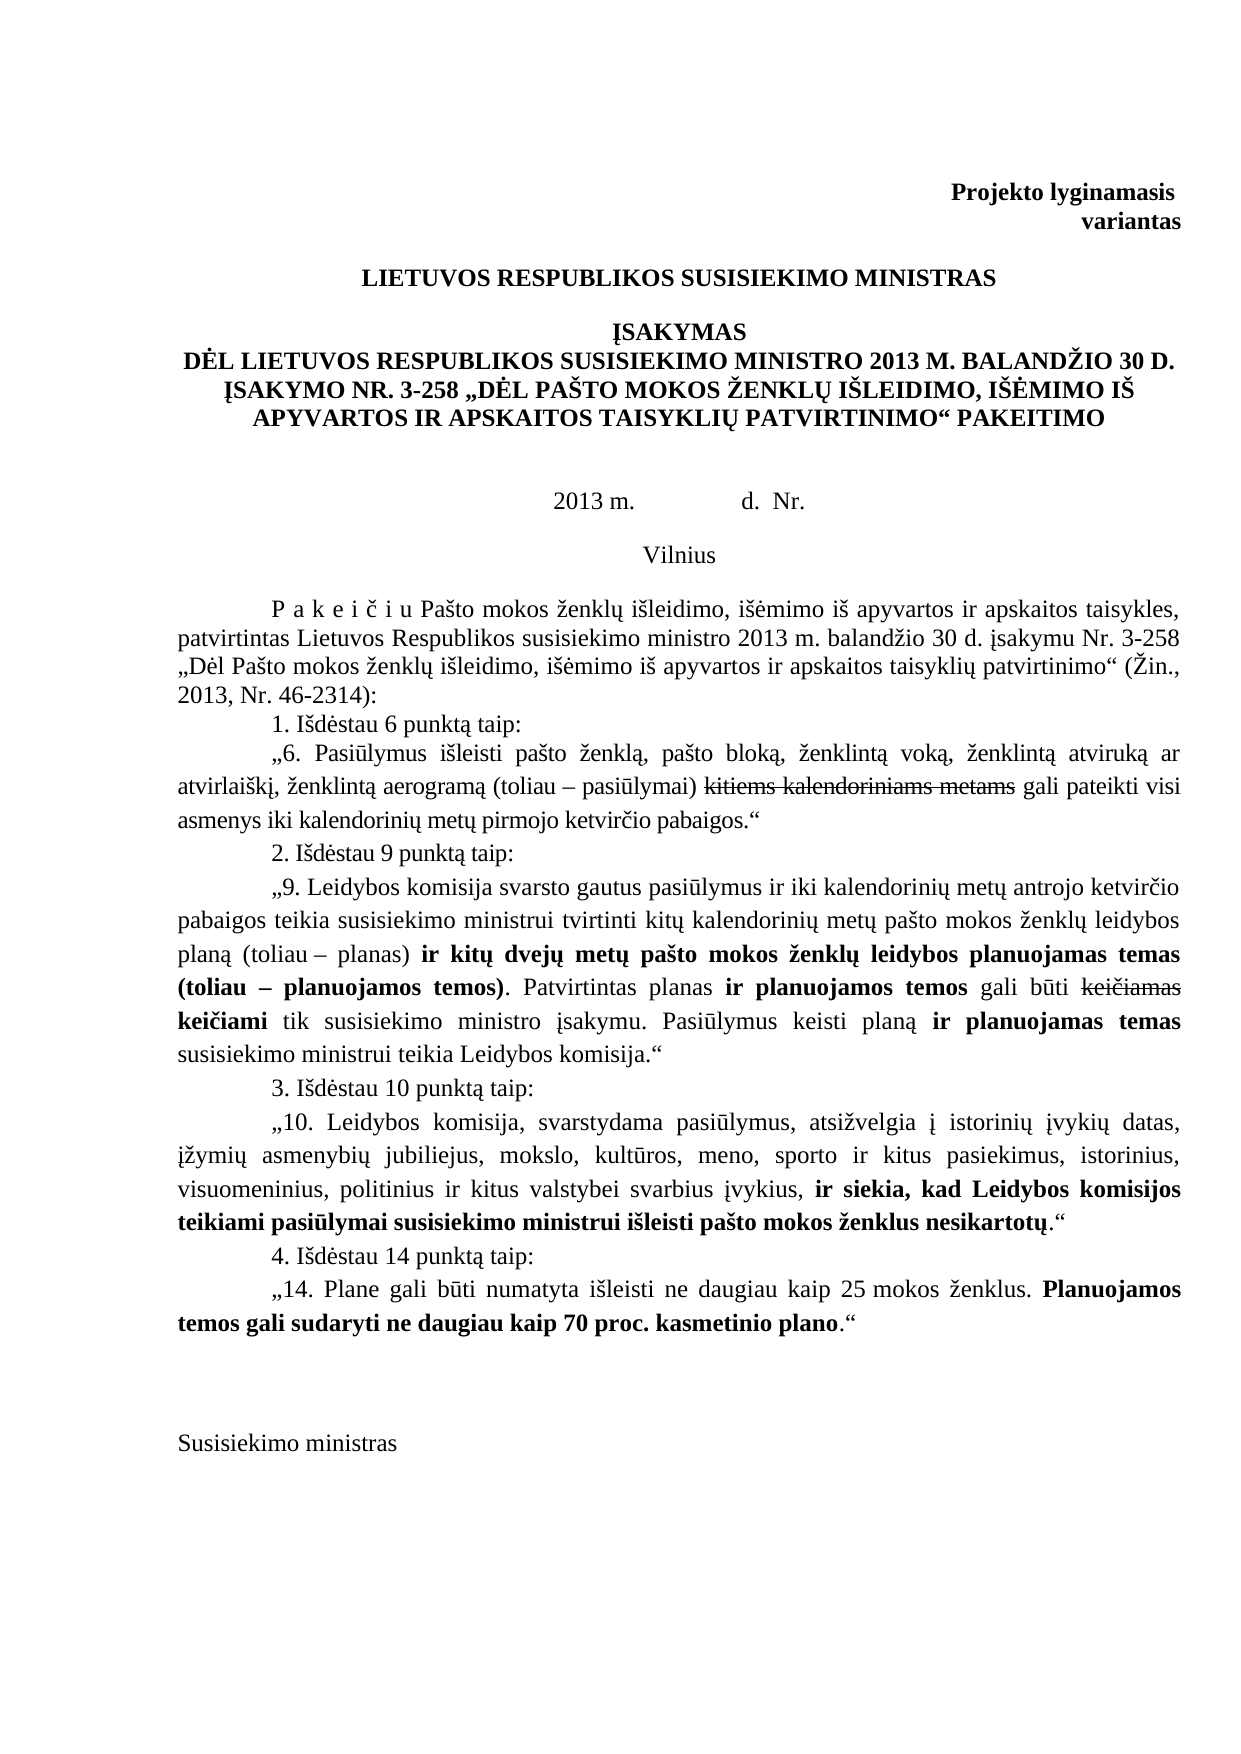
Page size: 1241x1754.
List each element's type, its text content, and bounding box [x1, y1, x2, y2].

text 2. Išdėstau 9 punktą taip: [177, 838, 1181, 867]
text 1. Išdėstau 6 punktą taip: [177, 709, 1181, 738]
text Dėl LIETUVOS RESPUBLIKOS SUSISIEKIMO MINISTRO 2013 M. BALANDŽIO 30 D. ĮSAKYMO NR. 3-258 „DĖL PAŠTO MOKOS ŽENKLŲ IŠLEIDIMO, IŠĖMIMO IŠ APYVARTOS IR APSKAITOS TAISYKLIŲ PATVIRTINIMO“ PAKEITIMO [177, 346, 1181, 432]
text Susisiekimo ministras [177, 1428, 1181, 1456]
text Vilnius [177, 540, 1181, 569]
text „10. Leidybos komisija, svarstydama pasiūlymus, atsižvelgia į istorinių įvykių datas, įžymių asmenybių jubiliejus, mokslo, kultūros, meno, sporto ir kitus pasiekimus, istorinius, visuomeninius, politinius ir kitus valstybei svarbius įvykius, ir siekia, kad Leidybos komisijos teikiami pasiūlymai susisiekimo ministrui išleisti pašto mokos ženklus nesikartotų.“ [177, 1107, 1181, 1236]
text „6. Pasiūlymus išleisti pašto ženklą, pašto bloką, ženklintą voką, ženklintą atviruką ar atvirlaiškį, ženklintą aerogramą (toliau – pasiūlymai) kitiems kalendoriniams metams gali pateikti visi asmenys iki kalendorinių metų pirmojo ketvirčio pabaigos.“ [177, 738, 1181, 833]
text 2013 m. d. Nr. [177, 486, 1181, 515]
text 3. Išdėstau 10 punktą taip: [177, 1073, 1181, 1102]
text ĮSAKYMAS [177, 317, 1181, 346]
text „14. Plane gali būti numatyta išleisti ne daugiau kaip 25 mokos ženklus. Planuojamos temos gali sudaryti ne daugiau kaip 70 proc. kasmetinio plano.“ [177, 1274, 1181, 1337]
text variantas [177, 206, 1181, 263]
text 4. Išdėstau 14 punktą taip: [177, 1241, 1181, 1269]
text LIETUVOS RESPUBLIKOS SUSISIEKIMO MINISTRAS [177, 263, 1181, 292]
text P a k e i č i u Pašto mokos ženklų išleidimo, išėmimo iš apyvartos ir apskaitos taisykles, patvirtintas Lietuvos Respublikos susisiekimo ministro 2013 m. balandžio 30 d. įsakymu Nr. 3-258 „Dėl Pašto mokos ženklų išleidimo, išėmimo iš apyvartos ir apskaitos taisyklių patvirtinimo“ (Žin., 2013, Nr. 46-2314): [177, 594, 1181, 709]
text „9. Leidybos komisija svarsto gautus pasiūlymus ir iki kalendorinių metų antrojo ketvirčio pabaigos teikia susisiekimo ministrui tvirtinti kitų kalendorinių metų pašto mokos ženklų leidybos planą (toliau – planas) ir kitų dvejų metų pašto mokos ženklų leidybos planuojamas temas (toliau – planuojamos temos). Patvirtintas planas ir planuojamos temos gali būti keičiamas keičiami tik susisiekimo ministro įsakymu. Pasiūlymus keisti planą ir planuojamas temas susisiekimo ministrui teikia Leidybos komisija.“ [177, 872, 1181, 1068]
text Projekto lyginamasis [177, 177, 1181, 206]
